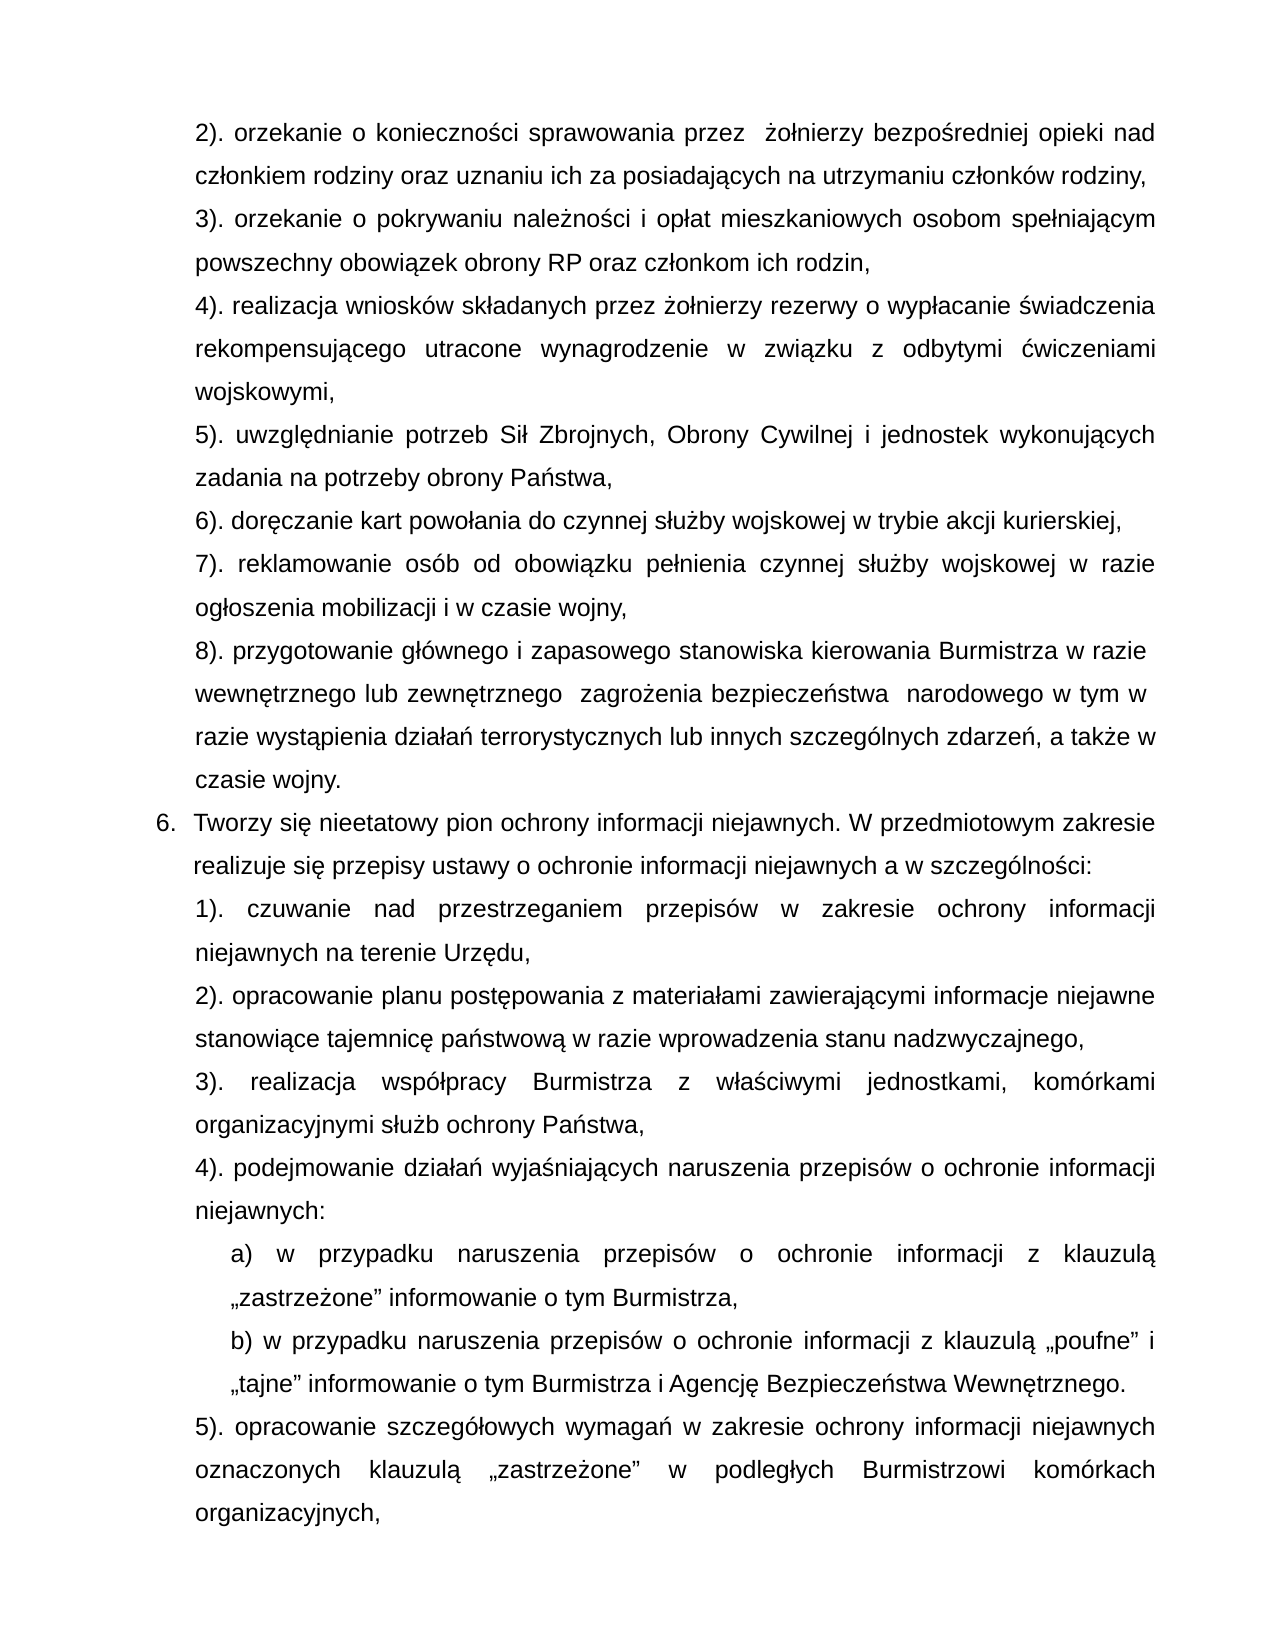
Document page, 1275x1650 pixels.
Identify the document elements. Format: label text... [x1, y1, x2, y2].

text 3). realizacja współpracy Burmistrza z właściwymi jednostkami, komórkami organizacyjnymi służb ochrony Państwa, [195, 1067, 1157, 1139]
text 7). reklamowanie osób od obowiązku pełnienia czynnej służby wojskowej w razie ogłoszenia mobilizacji i w czasie wojny, [195, 549, 1157, 621]
text a) w przypadku naruszenia przepisów o ochronie informacji z klauzulą „zastrzeżone” informowanie o tym Burmistrza, [230, 1239, 1157, 1311]
text 6). doręczanie kart powołania do czynnej służby wojskowej w trybie akcji kurierskiej, [195, 506, 1157, 535]
text 4). realizacja wniosków składanych przez żołnierzy rezerwy o wypłacanie świadczenia rekompensującego utracone wynagrodzenie w związku z odbytymi ćwiczeniami wojskowymi, [195, 291, 1157, 406]
text 8). przygotowanie głównego i zapasowego stanowiska kierowania Burmistrza w razie wewnętrznego lub zewnętrznego zagrożenia bezpieczeństwa narodowego w tym w razie wystąpienia działań terrorystycznych lub innych szczególnych zdarzeń, a także w czasie wojny. [195, 636, 1157, 794]
text 5). opracowanie szczegółowych wymagań w zakresie ochrony informacji niejawnych oznaczonych klauzulą „zastrzeżone” w podległych Burmistrzowi komórkach organizacyjnych, [195, 1412, 1157, 1527]
text 2). opracowanie planu postępowania z materiałami zawierającymi informacje niejawne stanowiące tajemnicę państwową w razie wprowadzenia stanu nadzwyczajnego, [195, 981, 1157, 1052]
text 1). czuwanie nad przestrzeganiem przepisów w zakresie ochrony informacji niejawnych na terenie Urzędu, [195, 894, 1157, 966]
text 3). orzekanie o pokrywaniu należności i opłat mieszkaniowych osobom spełniającym powszechny obowiązek obrony RP oraz członkom ich rodzin, [195, 204, 1157, 276]
text 4). podejmowanie działań wyjaśniających naruszenia przepisów o ochronie informacji niejawnych: [195, 1153, 1157, 1225]
list Tworzy się nieetatowy pion ochrony informacji niejawnych. W przedmiotowym zakresie realizuje się przepisy ustawy o ochronie informacji niejawnych a w szczególności: [156, 808, 1157, 880]
text 5). uwzględnianie potrzeb Sił Zbrojnych, Obrony Cywilnej i jednostek wykonujących zadania na potrzeby obrony Państwa, [195, 420, 1157, 492]
text b) w przypadku naruszenia przepisów o ochronie informacji z klauzulą „poufne” i „tajne” informowanie o tym Burmistrza i Agencję Bezpieczeństwa Wewnętrznego. [230, 1326, 1157, 1397]
text 2). orzekanie o konieczności sprawowania przez żołnierzy bezpośredniej opieki nad członkiem rodziny oraz uznaniu ich za posiadających na utrzymaniu członków rodziny, [195, 118, 1157, 190]
